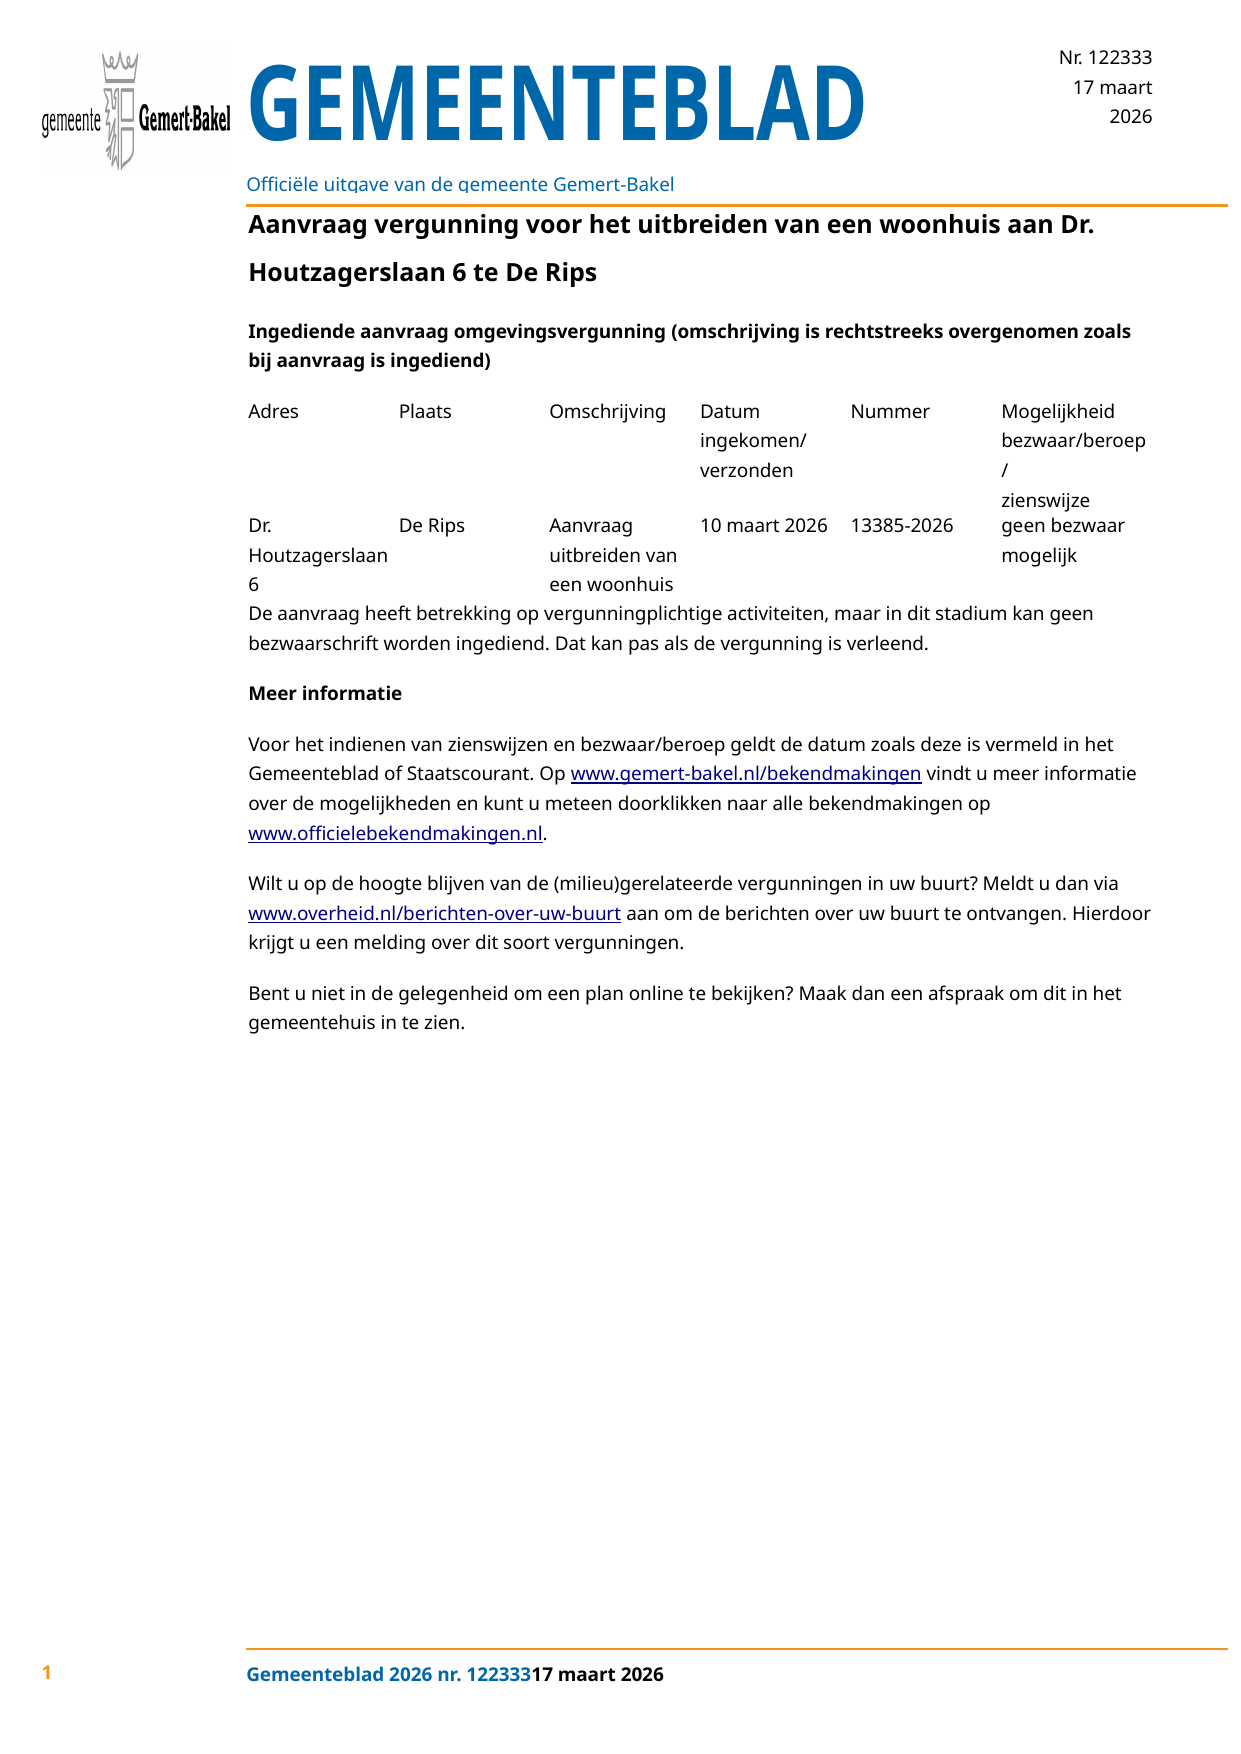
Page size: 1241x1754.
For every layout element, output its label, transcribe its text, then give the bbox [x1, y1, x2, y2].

text Meer informatie [248, 681, 1152, 706]
table_cell 13385-2026 [850, 513, 1001, 597]
table_cell geen bezwaar mogelijk [1001, 513, 1152, 597]
table_cell Aanvraag uitbreiden van een woonhuis [549, 513, 700, 597]
table_cell 10 maart 2026 [700, 513, 850, 597]
table_header Nummer [850, 398, 1001, 512]
picture [41, 47, 231, 172]
table_header Mogelijkheid bezwaar/beroep/ zienswijze [1001, 398, 1152, 512]
table_header Omschrijving [549, 398, 700, 512]
text Bent u niet in de gelegenheid om een plan online te bekijken? Maak dan een afspraak om dit in het gemeentehuis in te zien. [248, 980, 1152, 1035]
table_cell De Rips [399, 513, 549, 597]
text Voor het indienen van zienswijzen en bezwaar/beroep geldt de datum zoals deze is vermeld in het Gemeenteblad of Staatscourant. Op www.gemert-bakel.nl/bekendmakingen vindt u meer informatie over de mogelijkheden en kunt u meteen doorklikken naar alle bekendmakingen op www.officielebekendmakingen.nl. [248, 731, 1152, 846]
table_header Plaats [399, 398, 549, 512]
table_header Adres [248, 398, 398, 512]
text Aanvraag vergunning voor het uitbreiden van een woonhuis aan Dr. Houtzagerslaan 6 te De Rips [248, 207, 1152, 288]
text De aanvraag heeft betrekking op vergunningplichtige activiteiten, maar in dit stadium kan geen bezwaarschrift worden ingediend. Dat kan pas als de vergunning is verleend. [248, 601, 1152, 656]
text Ingediende aanvraag omgevingsvergunning (omschrijving is rechtstreeks overgenomen zoals bij aanvraag is ingediend) [248, 318, 1152, 373]
text Wilt u op de hoogte blijven van de (milieu)gerelateerde vergunningen in uw buurt? Meldt u dan via www.overheid.nl/berichten-over-uw-buurt aan om de berichten over uw buurt te ontvangen. Hierdoor krijgt u een melding over dit soort vergunningen. [248, 870, 1152, 955]
table_header Datum ingekomen/ verzonden [700, 398, 850, 512]
table_cell Dr. Houtzagerslaan 6 [248, 513, 398, 597]
